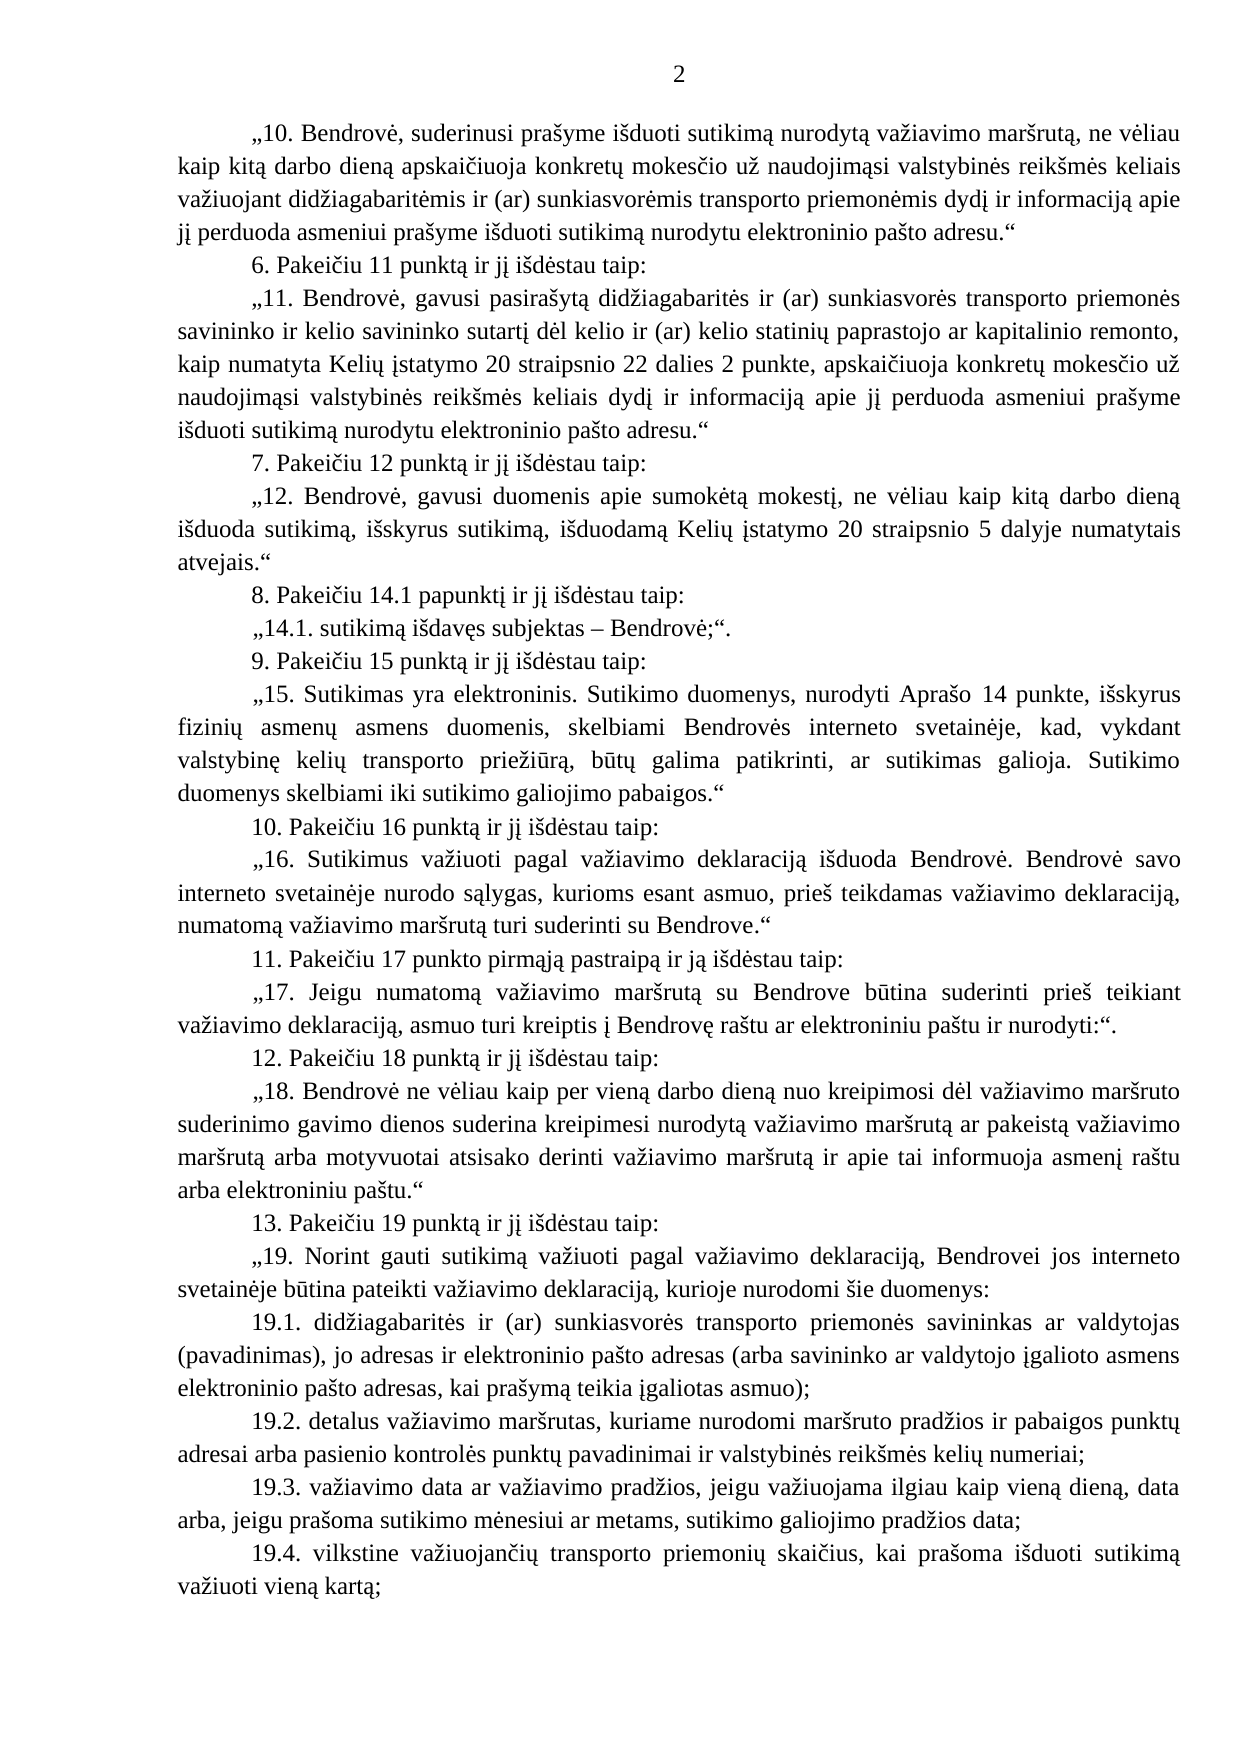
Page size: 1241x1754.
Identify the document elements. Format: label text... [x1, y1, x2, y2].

text 11. Pakeičiu 17 punkto pirmąją pastraipą ir ją išdėstau taip: [177, 944, 1181, 972]
text „16. Sutikimus važiuoti pagal važiavimo deklaraciją išduoda Bendrovė. Bendrovė savo interneto svetainėje nurodo sąlygas, kurioms esant asmuo, prieš teikdamas važiavimo deklaraciją, numatomą važiavimo maršrutą turi suderinti su Bendrove.“ [177, 844, 1181, 939]
text 9. Pakeičiu 15 punktą ir jį išdėstau taip: [177, 646, 1181, 675]
text 19.3. važiavimo data ar važiavimo pradžios, jeigu važiuojama ilgiau kaip vieną dieną, data arba, jeigu prašoma sutikimo mėnesiui ar metams, sutikimo galiojimo pradžios data; [177, 1472, 1181, 1534]
text „11. Bendrovė, gavusi pasirašytą didžiagabaritės ir (ar) sunkiasvorės transporto priemonės savininko ir kelio savininko sutartį dėl kelio ir (ar) kelio statinių paprastojo ar kapitalinio remonto, kaip numatyta Kelių įstatymo 20 straipsnio 22 dalies 2 punkte, apskaičiuoja konkretų mokesčio už naudojimąsi valstybinės reikšmės keliais dydį ir informaciją apie jį perduoda asmeniui prašyme išduoti sutikimą nurodytu elektroninio pašto adresu.“ [177, 283, 1181, 444]
text 19.4. vilkstine važiuojančių transporto priemonių skaičius, kai prašoma išduoti sutikimą važiuoti vieną kartą; [177, 1538, 1181, 1600]
text 6. Pakeičiu 11 punktą ir jį išdėstau taip: [177, 250, 1181, 279]
text 19.2. detalus važiavimo maršrutas, kuriame nurodomi maršruto pradžios ir pabaigos punktų adresai arba pasienio kontrolės punktų pavadinimai ir valstybinės reikšmės kelių numeriai; [177, 1406, 1181, 1468]
text 12. Pakeičiu 18 punktą ir jį išdėstau taip: [177, 1043, 1181, 1071]
text „15. Sutikimas yra elektroninis. Sutikimo duomenys, nurodyti Aprašo 14 punkte, išskyrus fizinių asmenų asmens duomenis, skelbiami Bendrovės interneto svetainėje, kad, vykdant valstybinę kelių transporto priežiūrą, būtų galima patikrinti, ar sutikimas galioja. Sutikimo duomenys skelbiami iki sutikimo galiojimo pabaigos.“ [177, 679, 1181, 807]
text „12. Bendrovė, gavusi duomenis apie sumokėtą mokestį, ne vėliau kaip kitą darbo dieną išduoda sutikimą, išskyrus sutikimą, išduodamą Kelių įstatymo 20 straipsnio 5 dalyje numatytais atvejais.“ [177, 481, 1181, 576]
text „17. Jeigu numatomą važiavimo maršrutą su Bendrove būtina suderinti prieš teikiant važiavimo deklaraciją, asmuo turi kreiptis į Bendrovę raštu ar elektroniniu paštu ir nurodyti:“. [177, 977, 1181, 1038]
text 19.1. didžiagabaritės ir (ar) sunkiasvorės transporto priemonės savininkas ar valdytojas (pavadinimas), jo adresas ir elektroninio pašto adresas (arba savininko ar valdytojo įgalioto asmens elektroninio pašto adresas, kai prašymą teikia įgaliotas asmuo); [177, 1307, 1181, 1402]
text 8. Pakeičiu 14.1 papunktį ir jį išdėstau taip: [177, 580, 1181, 609]
text „14.1. sutikimą išdavęs subjektas – Bendrovė;“. [177, 613, 1181, 642]
text „18. Bendrovė ne vėliau kaip per vieną darbo dieną nuo kreipimosi dėl važiavimo maršruto suderinimo gavimo dienos suderina kreipimesi nurodytą važiavimo maršrutą ar pakeistą važiavimo maršrutą arba motyvuotai atsisako derinti važiavimo maršrutą ir apie tai informuoja asmenį raštu arba elektroniniu paštu.“ [177, 1076, 1181, 1203]
text 10. Pakeičiu 16 punktą ir jį išdėstau taip: [177, 812, 1181, 840]
text „10. Bendrovė, suderinusi prašyme išduoti sutikimą nurodytą važiavimo maršrutą, ne vėliau kaip kitą darbo dieną apskaičiuoja konkretų mokesčio už naudojimąsi valstybinės reikšmės keliais važiuojant didžiagabaritėmis ir (ar) sunkiasvorėmis transporto priemonėmis dydį ir informaciją apie jį perduoda asmeniui prašyme išduoti sutikimą nurodytu elektroninio pašto adresu.“ [177, 118, 1181, 246]
text 13. Pakeičiu 19 punktą ir jį išdėstau taip: [177, 1208, 1181, 1237]
text „19. Norint gauti sutikimą važiuoti pagal važiavimo deklaraciją, Bendrovei jos interneto svetainėje būtina pateikti važiavimo deklaraciją, kurioje nurodomi šie duomenys: [177, 1241, 1181, 1303]
text 7. Pakeičiu 12 punktą ir jį išdėstau taip: [177, 448, 1181, 477]
